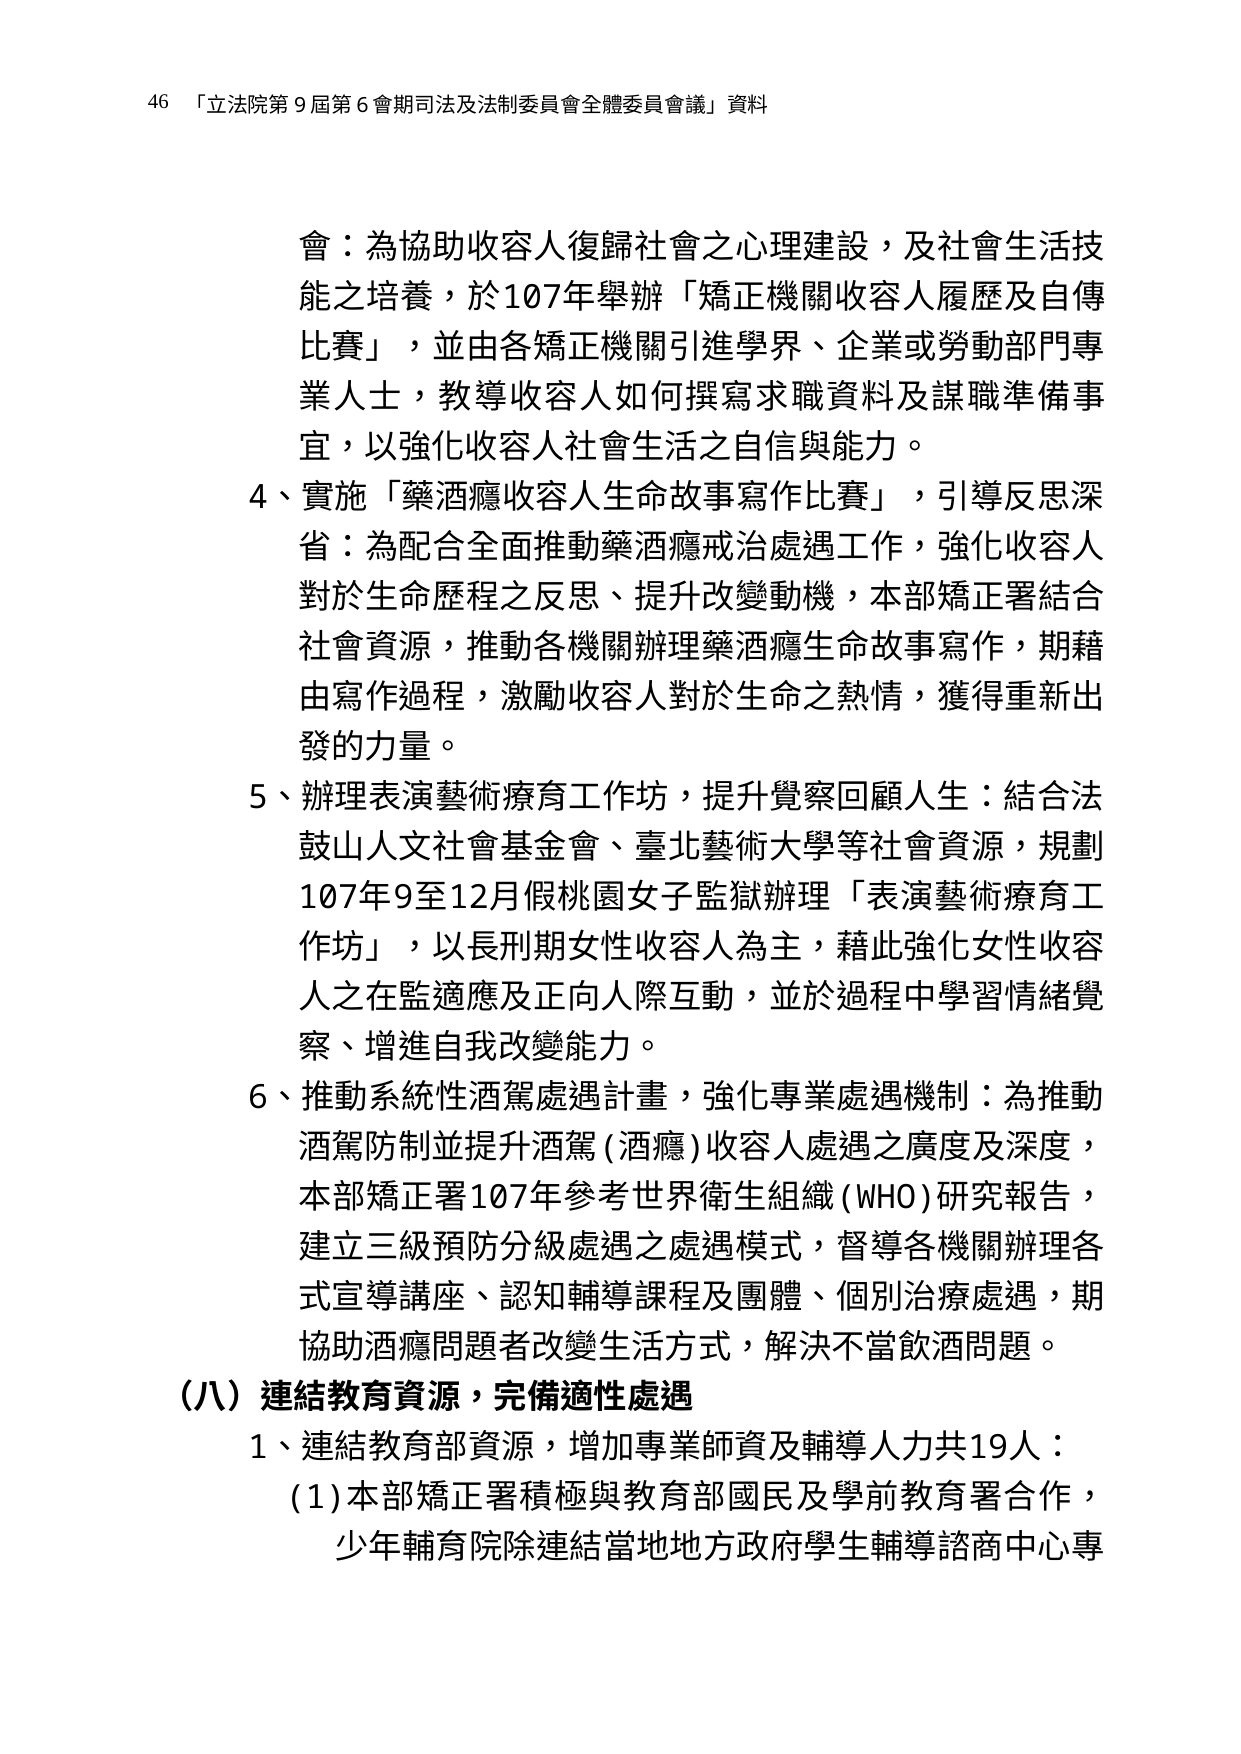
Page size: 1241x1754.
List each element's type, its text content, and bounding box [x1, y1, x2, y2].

text 1、連結教育部資源，增加專業師資及輔導人力共19人： [248, 1419, 1106, 1469]
text 會：為協助收容人復歸社會之心理建設，及社會生活技能之培養，於107年舉辦「矯正機關收容人履歷及自傳比賽」，並由各矯正機關引進學界、企業或勞動部門專業人士，教導收容人如何撰寫求職資料及謀職準備事宜，以強化收容人社會生活之自信與能力。 [248, 219, 1106, 469]
text (1)本部矯正署積極與教育部國民及學前教育署合作，少年輔育院除連結當地地方政府學生輔導諮商中心專 [285, 1469, 1106, 1569]
text 6、推動系統性酒駕處遇計畫，強化專業處遇機制：為推動酒駕防制並提升酒駕(酒癮)收容人處遇之廣度及深度，本部矯正署107年參考世界衛生組織(WHO)研究報告，建立三級預防分級處遇之處遇模式，督導各機關辦理各式宣導講座、認知輔導課程及團體、個別治療處遇，期協助酒癮問題者改變生活方式，解決不當飲酒問題。 [248, 1069, 1106, 1369]
text 4、實施「藥酒癮收容人生命故事寫作比賽」，引導反思深省：為配合全面推動藥酒癮戒治處遇工作，強化收容人對於生命歷程之反思、提升改變動機，本部矯正署結合社會資源，推動各機關辦理藥酒癮生命故事寫作，期藉由寫作過程，激勵收容人對於生命之熱情，獲得重新出發的力量。 [248, 469, 1106, 769]
text 5、辦理表演藝術療育工作坊，提升覺察回顧人生：結合法鼓山人文社會基金會、臺北藝術大學等社會資源，規劃107年9至12月假桃園女子監獄辦理「表演藝術療育工作坊」，以長刑期女性收容人為主，藉此強化女性收容人之在監適應及正向人際互動，並於過程中學習情緒覺察、增進自我改變能力。 [248, 769, 1106, 1069]
text （八）連結教育資源，完備適性處遇 [160, 1369, 1106, 1419]
